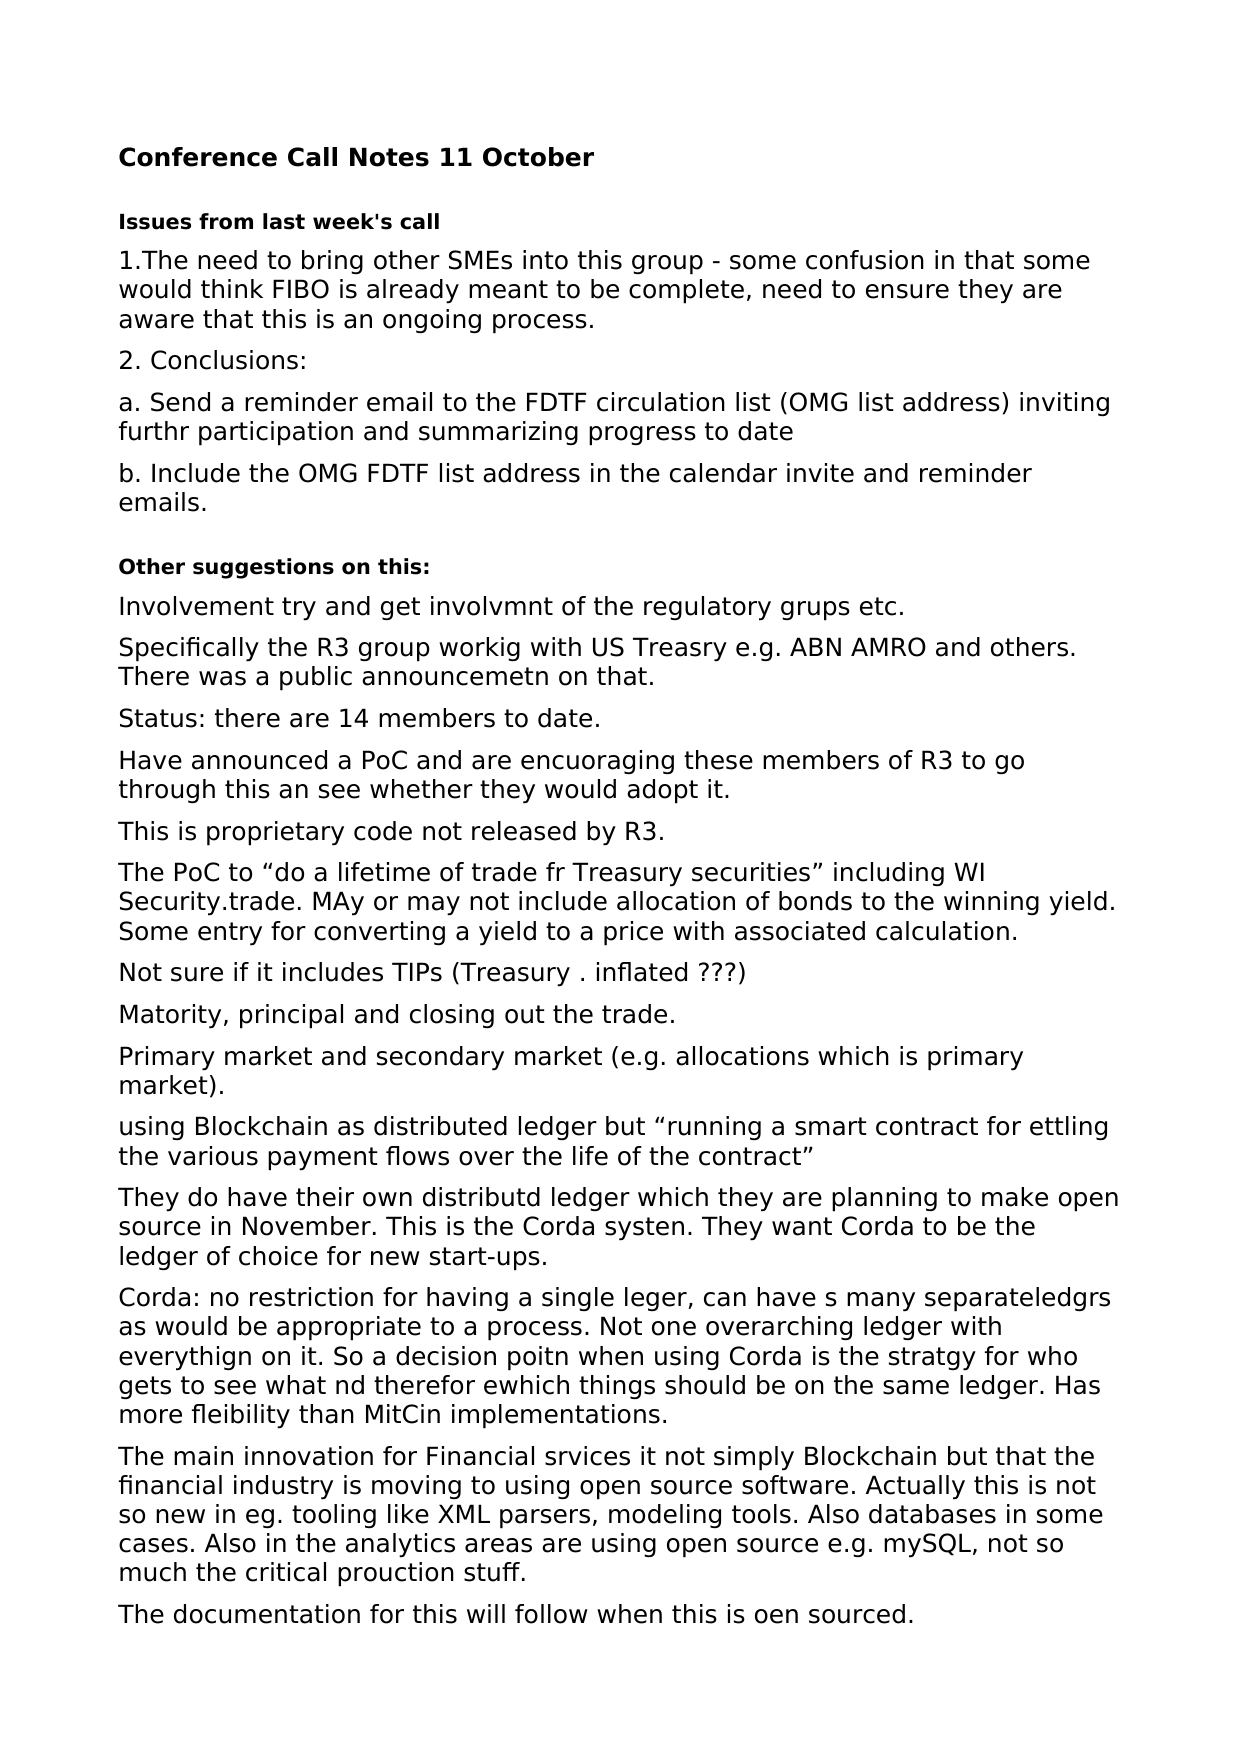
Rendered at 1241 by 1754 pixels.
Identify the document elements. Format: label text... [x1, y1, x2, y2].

subtitle Conference Call Notes 11 October [118, 143, 1122, 172]
text Not sure if it includes TIPs (Treasury . inflated ???) [118, 958, 1122, 987]
text 2. Conclusions: [118, 347, 1122, 376]
text 1.The need to bring other SMEs into this group - some confusion in that some would think FIBO is already meant to be complete, need to ensure they are aware that this is an ongoing process. [118, 247, 1122, 334]
subtitle Issues from last week's call [118, 210, 1122, 234]
text Specifically the R3 group workig with US Treasry e.g. ABN AMRO and others. There was a public announcemetn on that. [118, 633, 1122, 692]
text Primary market and secondary market (e.g. allocations which is primary market). [118, 1042, 1122, 1100]
text This is proprietary code not released by R3. [118, 817, 1122, 846]
subtitle Other suggestions on this: [118, 555, 1122, 579]
text The main innovation for Financial srvices it not simply Blockchain but that the financial industry is moving to using open source software. Actually this is not so new in eg. tooling like XML parsers, modeling tools. Also databases in some cases. Also in the analytics areas are using open source e.g. mySQL, not so much the critical prouction stuff. [118, 1442, 1122, 1587]
text b. Include the OMG FDTF list address in the calendar invite and reminder emails. [118, 459, 1122, 517]
text Status: there are 14 members to date. [118, 704, 1122, 733]
text The documentation for this will follow when this is oen sourced. [118, 1600, 1122, 1629]
text Matority, principal and closing out the trade. [118, 1000, 1122, 1029]
text The PoC to “do a lifetime of trade fr Treasury securities” including WI Security.trade. MAy or may not include allocation of bonds to the winning yield. Some entry for converting a yield to a price with associated calculation. [118, 858, 1122, 946]
text Have announced a PoC and are encuoraging these members of R3 to go through this an see whether they would adopt it. [118, 746, 1122, 804]
text a. Send a reminder email to the FDTF circulation list (OMG list address) inviting furthr participation and summarizing progress to date [118, 388, 1122, 447]
text Involvement try and get involvmnt of the regulatory grups etc. [118, 592, 1122, 621]
text Corda: no restriction for having a single leger, can have s many separateledgrs as would be appropriate to a process. Not one overarching ledger with everythign on it. So a decision poitn when using Corda is the stratgy for who gets to see what nd therefor ewhich things should be on the same ledger. Has more fleibility than MitCin implementations. [118, 1283, 1122, 1429]
text using Blockchain as distributed ledger but “running a smart contract for ettling the various payment flows over the life of the contract” [118, 1112, 1122, 1171]
text They do have their own distributd ledger which they are planning to make open source in November. This is the Corda systen. They want Corda to be the ledger of choice for new start-ups. [118, 1183, 1122, 1271]
